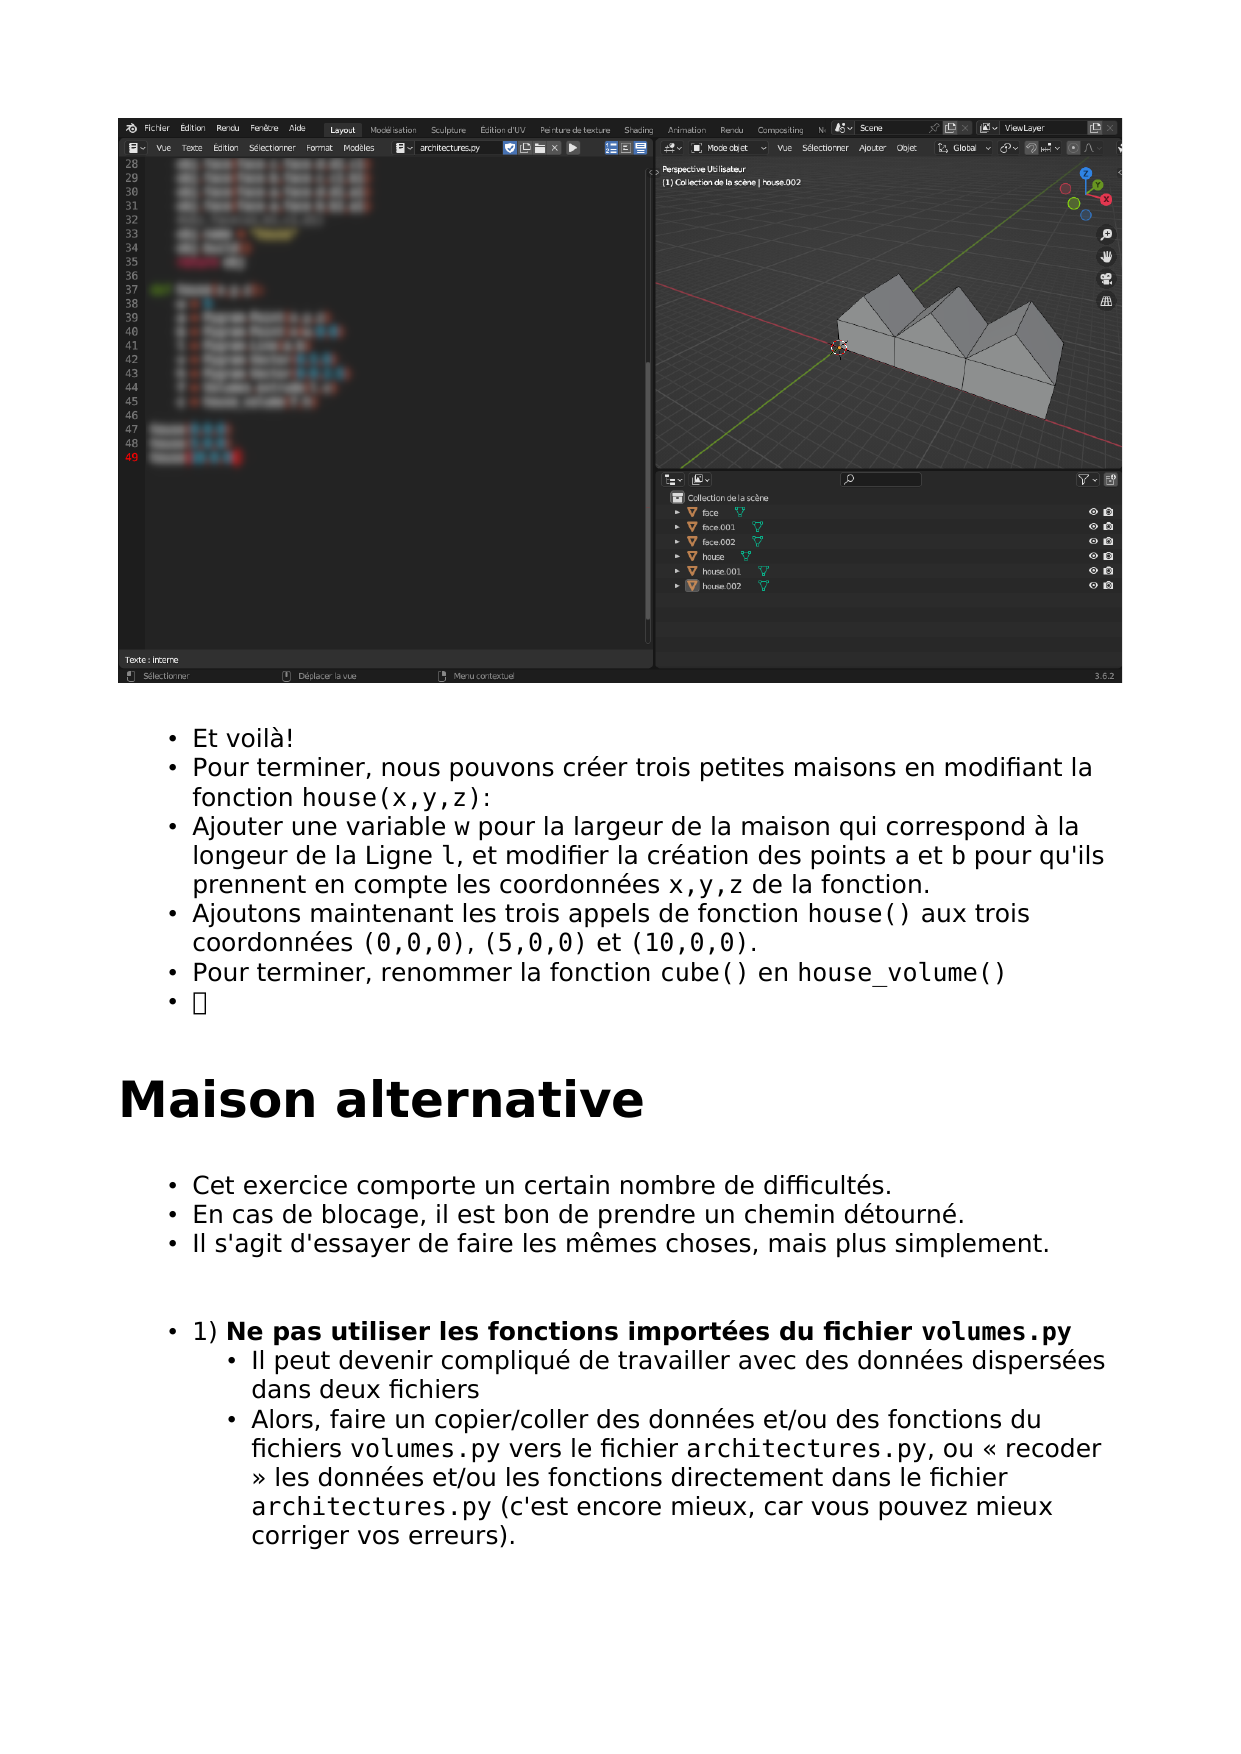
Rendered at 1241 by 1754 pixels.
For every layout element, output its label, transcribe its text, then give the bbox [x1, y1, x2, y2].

list Ajoutons maintenant les trois appels de fonction house() aux trois coordonnées (0,0,0), (5,0,0) et (10,0,0). [177, 899, 1122, 958]
list 1) Ne pas utiliser les fonctions importées du fichier volumes.py [177, 1317, 1122, 1346]
list Et voilà! [177, 724, 1122, 754]
list Alors, faire un copier/coller des données et/ou des fonctions du fichiers volumes.py vers le fichier architectures.py, ou « recoder » les données et/ou les fonctions directement dans le fichier architectures.py (c'est encore mieux, car vous pouvez mieux corriger vos erreurs). [236, 1405, 1122, 1551]
list Il s'agit d'essayer de faire les mêmes choses, mais plus simplement. [177, 1229, 1122, 1258]
picture [118, 118, 1123, 683]
list Pour terminer, renommer la fonction cube() en house_volume() [177, 958, 1122, 987]
list Pour terminer, nous pouvons créer trois petites maisons en modifiant la fonction house(x,y,z): [177, 754, 1122, 812]
subtitle Maison alternative [118, 1071, 1122, 1129]
list Il peut devenir compliqué de travailler avec des données dispersées dans deux fichiers [236, 1346, 1122, 1405]
list Cet exercice comporte un certain nombre de difficultés. [177, 1171, 1122, 1200]
list 👏 [177, 987, 1122, 1016]
list En cas de blocage, il est bon de prendre un chemin détourné. [177, 1200, 1122, 1229]
list Ajouter une variable w pour la largeur de la maison qui correspond à la longeur de la Ligne l, et modifier la création des points a et b pour qu'ils prennent en compte les coordonnées x,y,z de la fonction. [177, 812, 1122, 899]
